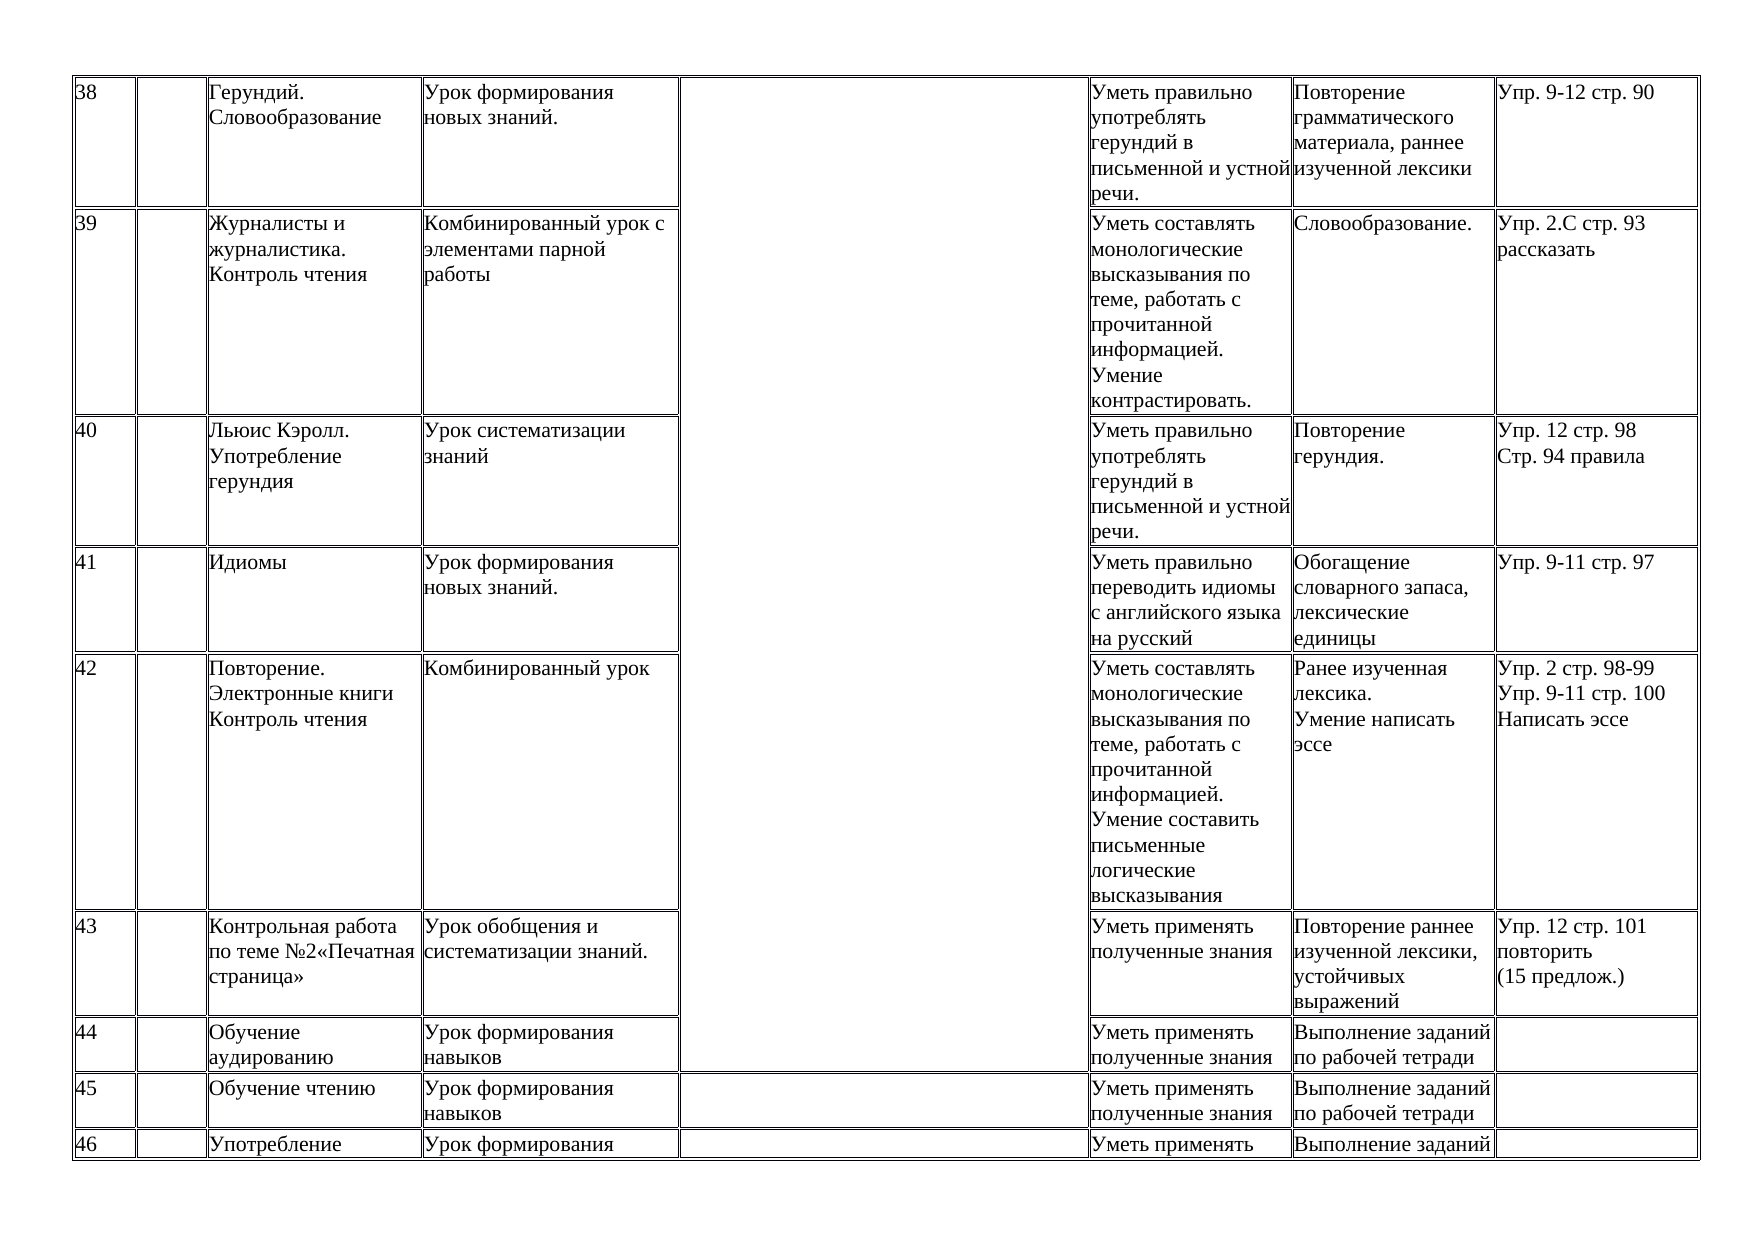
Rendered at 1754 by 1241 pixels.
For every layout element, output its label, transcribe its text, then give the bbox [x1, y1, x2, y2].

table_cell Идиомы [209, 548, 421, 651]
table_cell Льюис Кэролл. Употребление герундия [209, 417, 421, 545]
table_cell [138, 78, 206, 206]
table_cell [138, 548, 206, 651]
table_cell [1497, 1130, 1697, 1157]
table_cell Выполнение заданий по рабочей тетради [1294, 1074, 1494, 1127]
table_cell Повторение герундия. [1294, 417, 1494, 545]
table_cell [138, 417, 206, 545]
table_cell Упр. 12 стр. 98 Стр. 94 правила [1497, 417, 1697, 545]
table_cell Урок систематизации знаний [424, 417, 678, 545]
table_cell 38 [76, 78, 135, 206]
table_cell Упр. 12 стр. 101 повторить (15 предлож.) [1497, 912, 1697, 1015]
table_cell [138, 1074, 206, 1127]
table_cell Урок формирования [424, 1130, 678, 1157]
table_cell Контрольная работа по теме №2«Печатная страница» [209, 912, 421, 1015]
table_cell Урок формирования новых знаний. [424, 78, 678, 206]
table_cell Обучение аудированию [209, 1018, 421, 1071]
table_cell Уметь правильно употреблять герундий в письменной и устной речи. [1091, 78, 1291, 206]
table_cell 45 [76, 1074, 135, 1127]
table_cell [138, 655, 206, 909]
table_cell Упр. 9-12 стр. 90 [1497, 78, 1697, 206]
table_cell 44 [76, 1018, 135, 1071]
table_cell [138, 1018, 206, 1071]
table_cell Словообразование. [1294, 210, 1494, 413]
table_cell Упр. 9-11 стр. 97 [1497, 548, 1697, 651]
table_cell Ранее изученная лексика. Умение написать эссе [1294, 655, 1494, 909]
table_cell Урок обобщения и систематизации знаний. [424, 912, 678, 1015]
table_cell [681, 1074, 1088, 1127]
table_cell Комбинированный урок [424, 655, 678, 909]
table_cell Выполнение заданий [1294, 1130, 1494, 1157]
table_cell Упр. 2 стр. 98-99 Упр. 9-11 стр. 100 Написать эссе [1497, 655, 1697, 909]
table_cell Урок формирования навыков [424, 1074, 678, 1127]
table_cell Комбинированный урок с элементами парной работы [424, 210, 678, 413]
table_cell Герундий. Словообразование [209, 78, 421, 206]
table_cell Уметь правильно употреблять герундий в письменной и устной речи. [1091, 417, 1291, 545]
table_cell Обогащение словарного запаса, лексические единицы [1294, 548, 1494, 651]
table_cell Употребление [209, 1130, 421, 1157]
table_cell 41 [76, 548, 135, 651]
table_cell 43 [76, 912, 135, 1015]
table_cell [138, 210, 206, 413]
table_cell Обучение чтению [209, 1074, 421, 1127]
table_cell 39 [76, 210, 135, 413]
table_cell Уметь применять полученные знания [1091, 912, 1291, 1015]
table_cell Уметь применять полученные знания [1091, 1018, 1291, 1071]
table_cell 46 [76, 1130, 135, 1157]
table_cell 42 [76, 655, 135, 909]
table_cell [138, 1130, 206, 1157]
table_cell [138, 912, 206, 1015]
table_cell Урок формирования навыков [424, 1018, 678, 1071]
table_cell [1497, 1018, 1697, 1071]
table_cell Уметь применять полученные знания [1091, 1074, 1291, 1127]
table_cell 40 [76, 417, 135, 545]
table_cell Уметь составлять монологические высказывания по теме, работать с прочитанной информацией. Умение составить письменные логические высказывания [1091, 655, 1291, 909]
table_cell Выполнение заданий по рабочей тетради [1294, 1018, 1494, 1071]
table_cell Уметь применять [1091, 1130, 1291, 1157]
table_cell Урок формирования новых знаний. [424, 548, 678, 651]
table_cell [681, 1130, 1088, 1157]
table_cell Уметь составлять монологические высказывания по теме, работать с прочитанной информацией. Умение контрастировать. [1091, 210, 1291, 413]
table_cell [681, 78, 1088, 1015]
table_cell Повторение. Электронные книги Контроль чтения [209, 655, 421, 909]
table_cell Повторение грамматического материала, раннее изученной лексики [1294, 78, 1494, 206]
table_cell Уметь правильно переводить идиомы с английского языка на русский [1091, 548, 1291, 651]
table_cell Журналисты и журналистика. Контроль чтения [209, 210, 421, 413]
table_cell Упр. 2.С стр. 93 рассказать [1497, 210, 1697, 413]
table_cell [1497, 1074, 1697, 1127]
table_cell Повторение раннее изученной лексики, устойчивых выражений [1294, 912, 1494, 1015]
table_cell [681, 1015, 1088, 1071]
